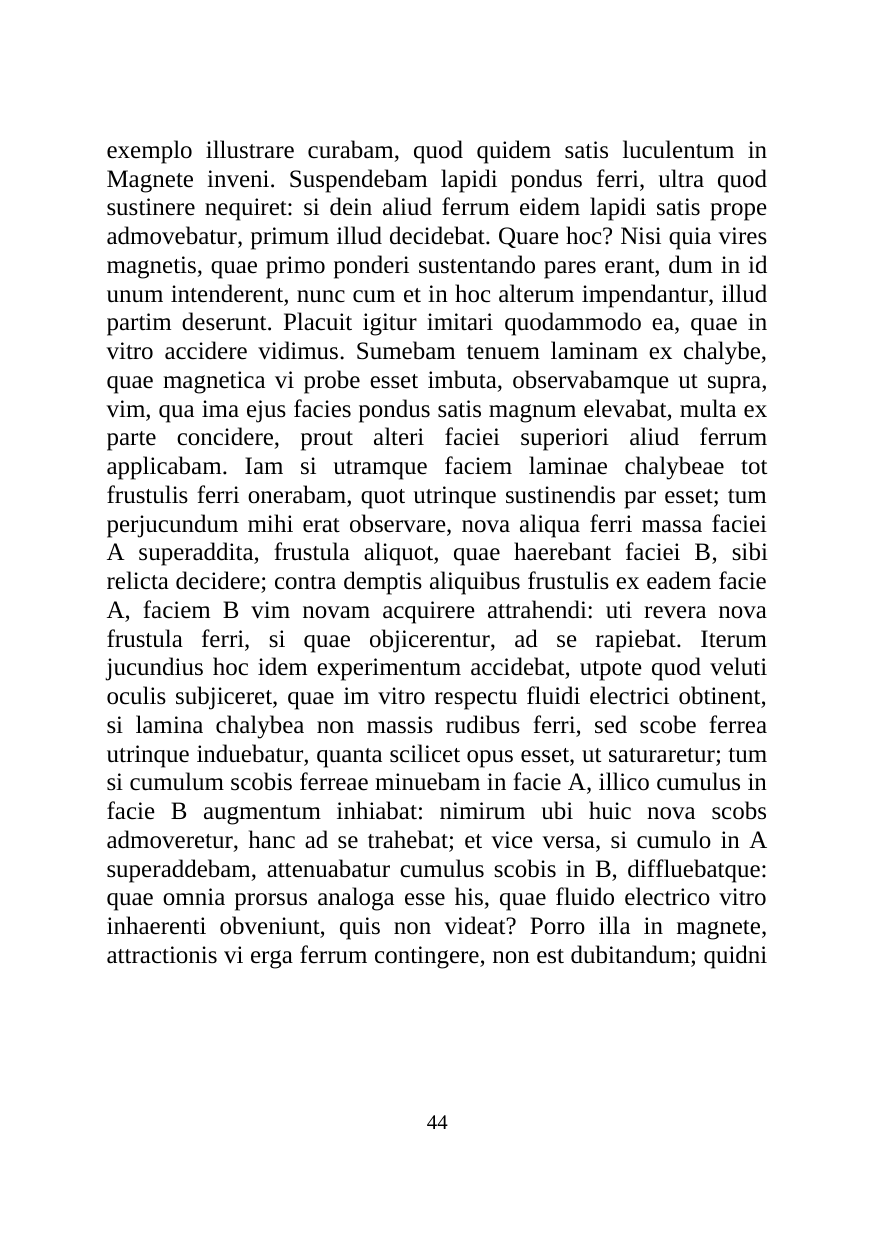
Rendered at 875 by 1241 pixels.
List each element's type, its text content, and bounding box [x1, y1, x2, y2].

text exemplo illustrare curabam, quod quidem satis luculentum in Magnete inveni. Suspendebam lapidi pondus ferri, ultra quod sustinere nequiret: si dein aliud ferrum eidem lapidi satis prope admovebatur, primum illud decidebat. Quare hoc? Nisi quia vires magnetis, quae primo ponderi sustentando pares erant, dum in id unum intenderent, nunc cum et in hoc alterum impendantur, illud partim deserunt. Placuit igitur imitari quodammodo ea, quae in vitro accidere vidimus. Sumebam tenuem laminam ex chalybe, quae magnetica vi probe esset imbuta, observabamque ut supra, vim, qua ima ejus facies pondus satis magnum elevabat, multa ex parte concidere, prout alteri faciei superiori aliud ferrum applicabam. Iam si utramque faciem laminae chalybeae tot frustulis ferri onerabam, quot utrinque sustinendis par esset; tum perjucundum mihi erat observare, nova aliqua ferri massa faciei A superaddita, frustula aliquot, quae haerebant faciei B, sibi relicta decidere; contra demptis aliquibus frustulis ex eadem facie A, faciem B vim novam acquirere attrahendi: uti revera nova frustula ferri, si quae objicerentur, ad se rapiebat. Iterum jucundius hoc idem experimentum accidebat, utpote quod veluti oculis subjiceret, quae im vitro respectu fluidi electrici obtinent, si lamina chalybea non massis rudibus ferri, sed scobe ferrea utrinque induebatur, quanta scilicet opus esset, ut saturaretur; tum si cumulum scobis ferreae minuebam in facie A, illico cumulus in facie B augmentum inhiabat: nimirum ubi huic nova scobs admoveretur, hanc ad se trahebat; et vice versa, si cumulo in A superaddebam, attenuabatur cumulus scobis in B, diffluebatque: quae omnia prorsus analoga esse his, quae fluido electrico vitro inhaerenti obveniunt, quis non videat? Porro illa in magnete, attractionis vi erga ferrum contingere, non est dubitandum; quidni [106, 135, 768, 969]
